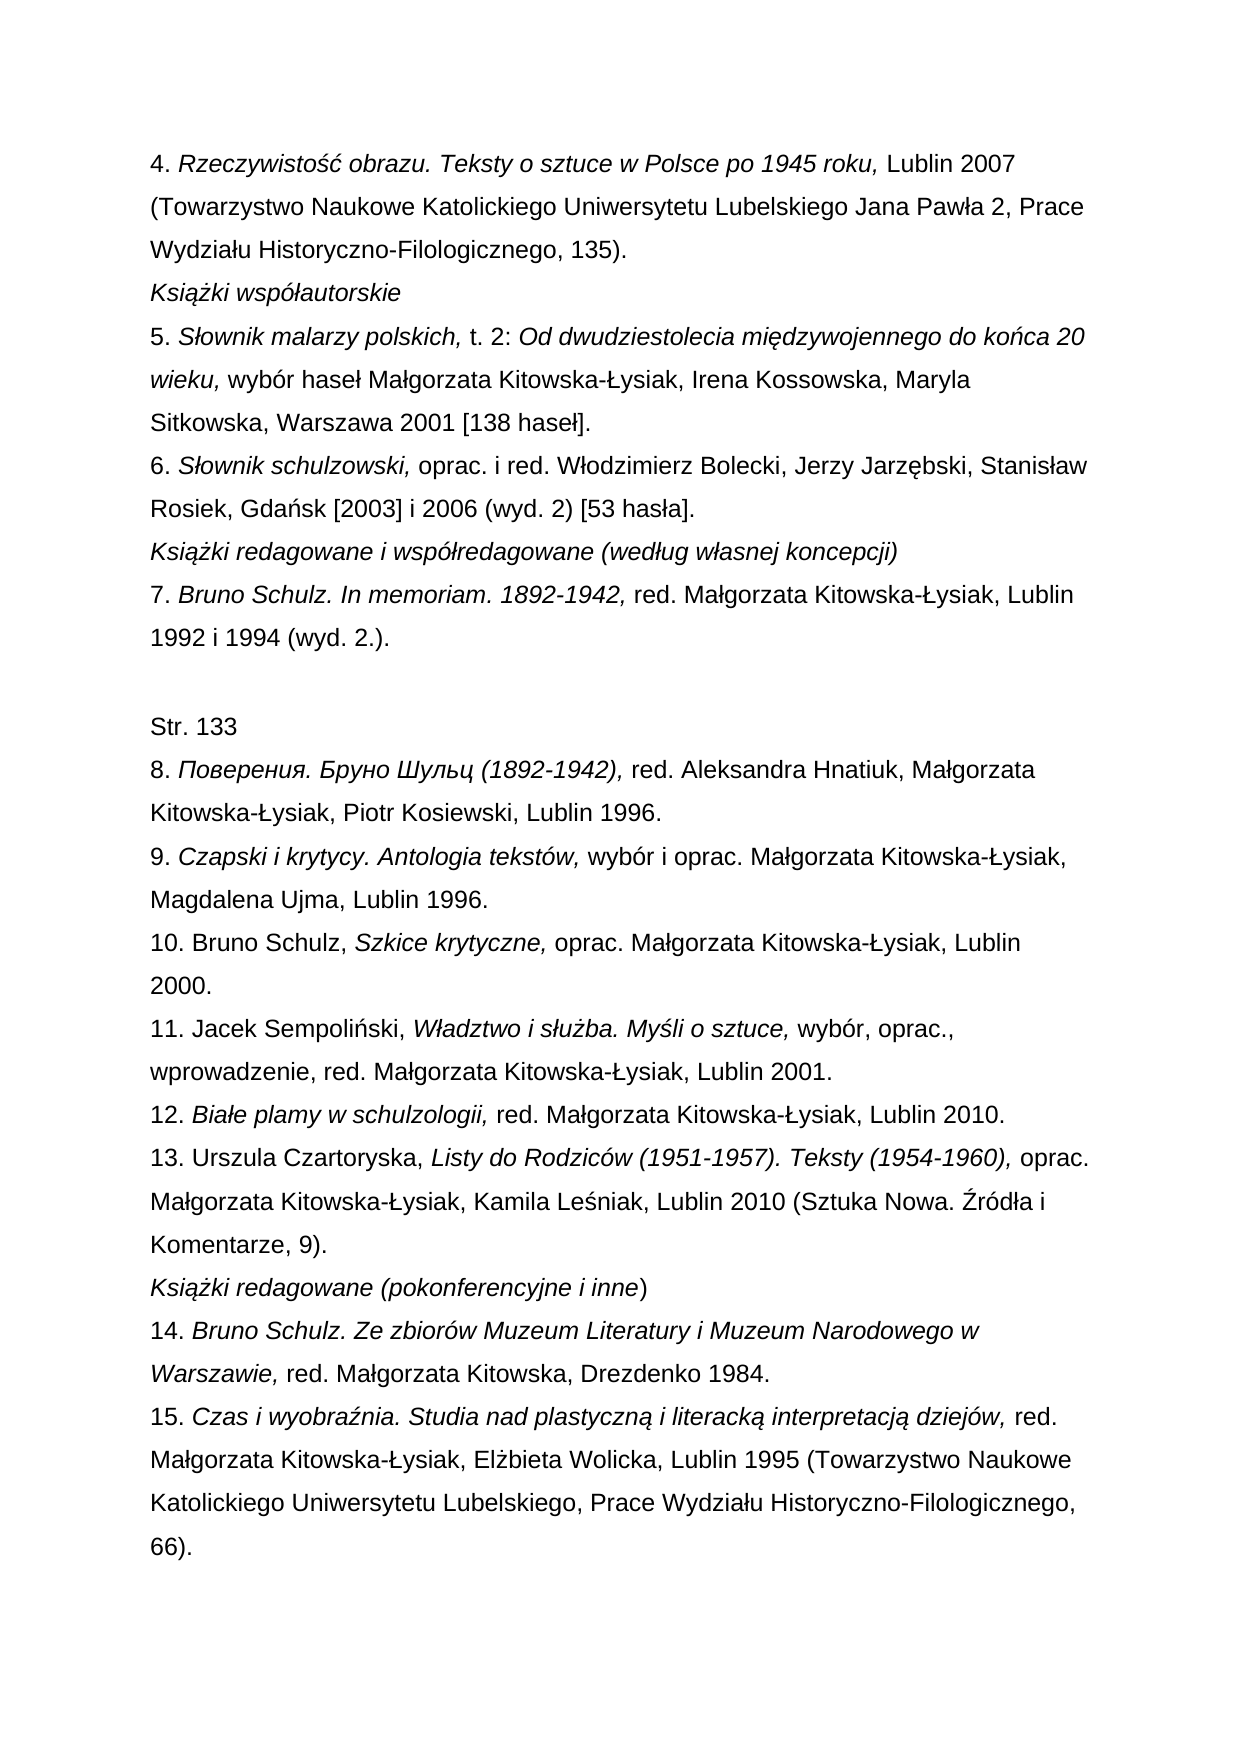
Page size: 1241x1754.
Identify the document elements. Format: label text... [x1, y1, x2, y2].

text 4. Rzeczywistość obrazu. Teksty o sztuce w Polsce po 1945 roku, Lublin 2007 (Towarzystwo Naukowe Katolickiego Uniwersytetu Lubelskiego Jana Pawła 2, Prace Wydziału Historyczno-Filologicznego, 135). [150, 149, 1091, 264]
text 12. Białe plamy w schulzologii, red. Małgorzata Kitowska-Łysiak, Lublin 2010. [150, 1100, 1091, 1129]
text 6. Słownik schulzowski, oprac. i red. Włodzimierz Bolecki, Jerzy Jarzębski, Stanisław Rosiek, Gdańsk [2003] i 2006 (wyd. 2) [53 hasła]. [150, 451, 1091, 523]
text 13. Urszula Czartoryska, Listy do Rodziców (1951-1957). Teksty (1954-1960), oprac. Małgorzata Kitowska-Łysiak, Kamila Leśniak, Lublin 2010 (Sztuka Nowa. Źródła i Komentarze, 9). [150, 1143, 1091, 1258]
text 11. Jacek Sempoliński, Władztwo i służba. Myśli o sztuce, wybór, oprac., wprowadzenie, red. Małgorzata Kitowska-Łysiak, Lublin 2001. [150, 1014, 1091, 1086]
subtitle Książki redagowane i współredagowane (według własnej koncepcji) [150, 537, 1091, 566]
subtitle Książki współautorskie [150, 278, 1091, 307]
text 5. Słownik malarzy polskich, t. 2: Od dwudziestolecia międzywojennego do końca 20 wieku, wybór haseł Małgorzata Kitowska-Łysiak, Irena Kossowska, Maryla Sitkowska, Warszawa 2001 [138 haseł]. [150, 321, 1091, 436]
text 7. Bruno Schulz. In memoriam. 1892-1942, red. Małgorzata Kitowska-Łysiak, Lublin 1992 i 1994 (wyd. 2.). [150, 580, 1091, 652]
text 14. Bruno Schulz. Ze zbiorów Muzeum Literatury i Muzeum Narodowego w Warszawie, red. Małgorzata Kitowska, Drezdenko 1984. [150, 1316, 1091, 1388]
text 9. Czapski i krytycy. Antologia tekstów, wybór i oprac. Małgorzata Kitowska-Łysiak, Magdalena Ujma, Lublin 1996. [150, 841, 1091, 913]
subtitle Książki redagowane (pokonferencyjne i inne) [150, 1273, 1091, 1301]
text 10. Bruno Schulz, Szkice krytyczne, oprac. Małgorzata Kitowska-Łysiak, Lublin 2000. [150, 928, 1091, 999]
text 8. Поверения. Бруно Шульц (1892-1942), red. Aleksandra Hnatiuk, Małgorzata Kitowska-Łysiak, Piotr Kosiewski, Lublin 1996. [150, 755, 1091, 827]
text Str. 133 [150, 712, 1091, 741]
text 15. Czas i wyobraźnia. Studia nad plastyczną i literacką interpretacją dziejów, red. Małgorzata Kitowska-Łysiak, Elżbieta Wolicka, Lublin 1995 (Towarzystwo Naukowe Katolickiego Uniwersytetu Lubelskiego, Prace Wydziału Historyczno-Filologicznego, 66). [150, 1402, 1091, 1560]
